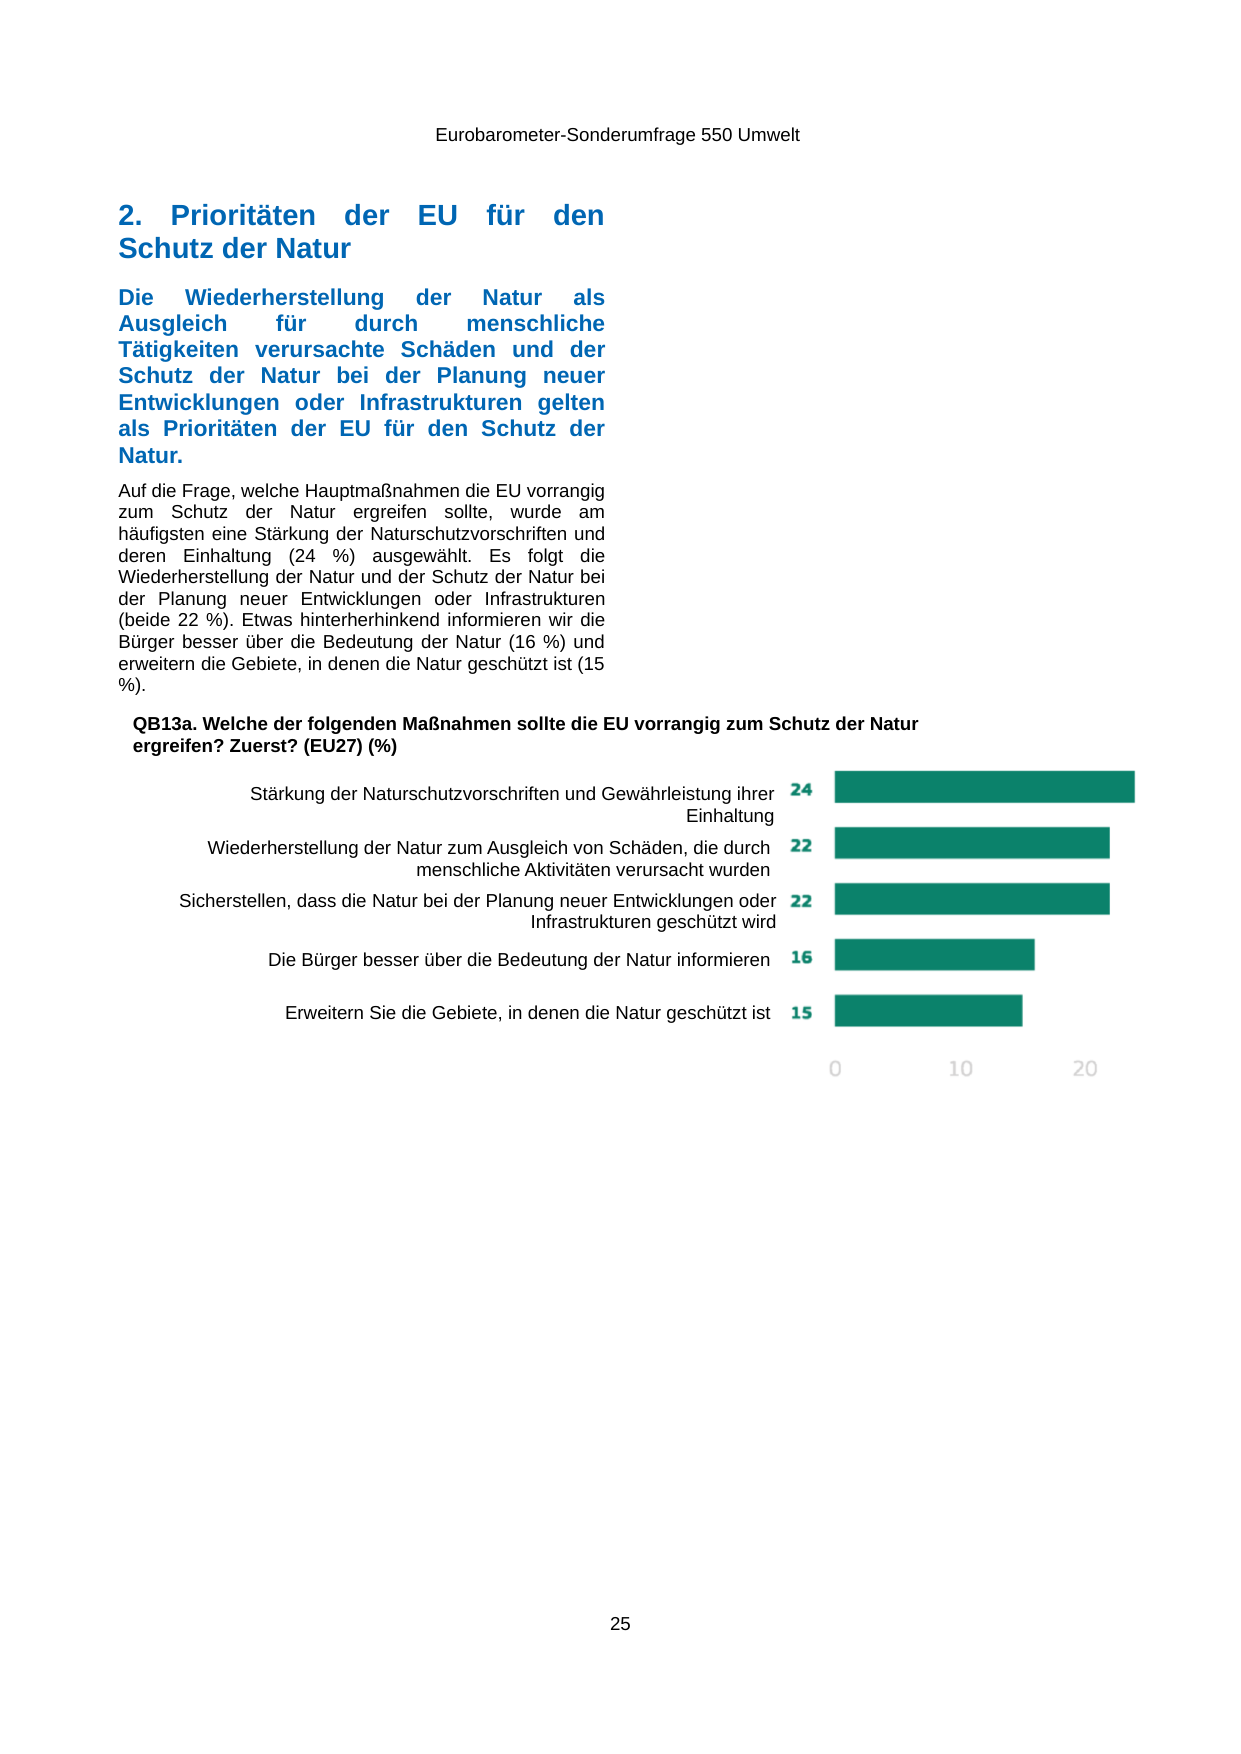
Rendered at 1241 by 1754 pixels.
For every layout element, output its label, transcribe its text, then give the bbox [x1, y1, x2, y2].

picture [779, 752, 1144, 1094]
subtitle 2. Prioritäten der EU für den Schutz der Natur [118, 198, 605, 265]
text Auf die Frage, welche Hauptmaßnahmen die EU vorrangig zum Schutz der Natur ergreifen sollte, wurde am häufigsten eine Stärkung der Naturschutzvorschriften und deren Einhaltung (24 %) ausgewählt. Es folgt die Wiederherstellung der Natur und der Schutz der Natur bei der Planung neuer Entwicklungen oder Infrastrukturen (beide 22 %). Etwas hinterherhinkend informieren wir die Bürger besser über die Bedeutung der Natur (16 %) und erweitern die Gebiete, in denen die Natur geschützt ist (15 %). [118, 480, 605, 695]
text Die Wiederherstellung der Natur als Ausgleich für durch menschliche Tätigkeiten verursachte Schäden und der Schutz der Natur bei der Planung neuer Entwicklungen oder Infrastrukturen gelten als Prioritäten der EU für den Schutz der Natur. [118, 283, 605, 468]
